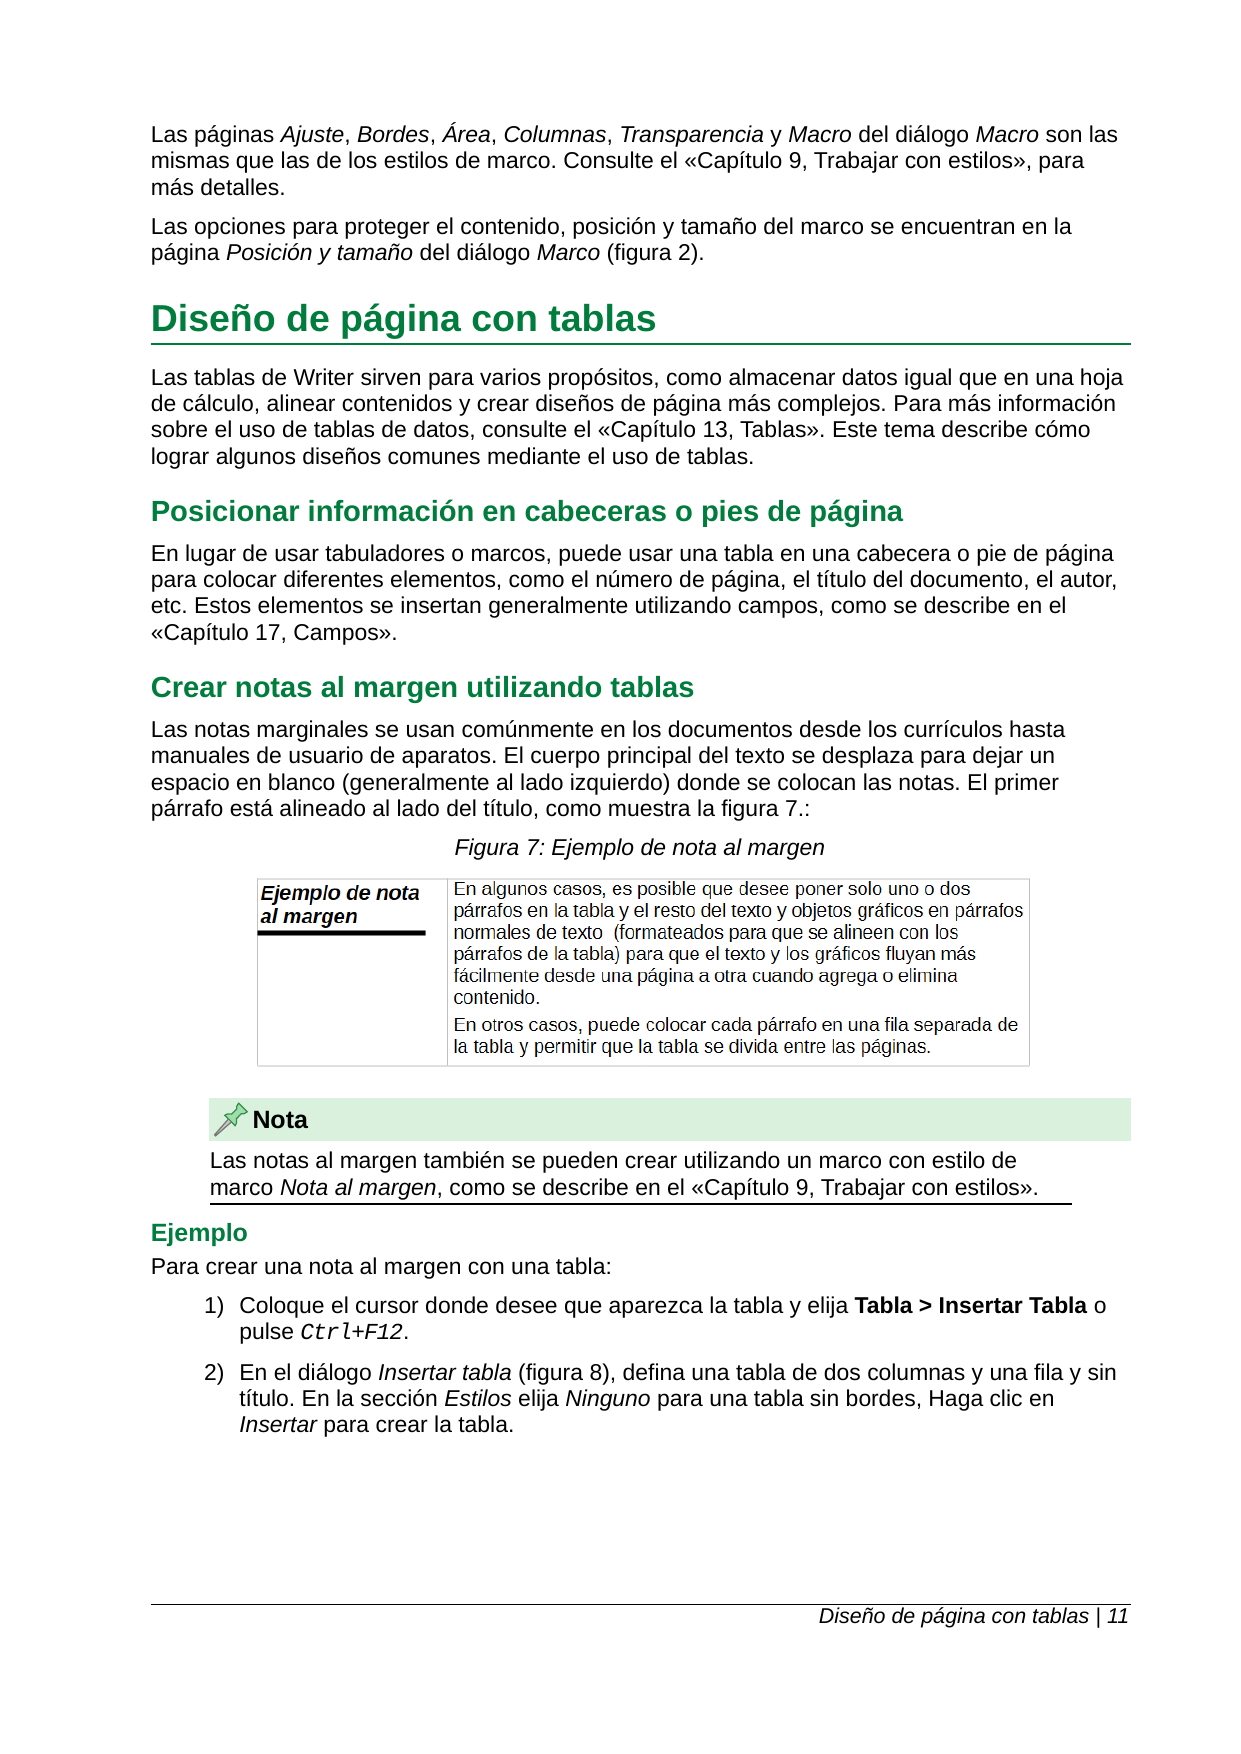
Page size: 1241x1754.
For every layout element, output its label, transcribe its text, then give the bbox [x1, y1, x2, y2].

text Las notas al margen también se pueden crear utilizando un marco con estilo de marco Nota al margen, como se describe en el «Capítulo 9, Trabajar con estilos». [209, 1147, 1072, 1205]
list Para crear una nota al margen con una tabla: [151, 1253, 1131, 1279]
text Las opciones para proteger el contenido, posición y tamaño del marco se encuentran en la página Posición y tamaño del diálogo Marco (figura 2). [151, 213, 1131, 265]
subtitle Crear notas al margen utilizando tablas [151, 670, 1131, 703]
subtitle Ejemplo [151, 1217, 1131, 1246]
picture [249, 872, 1033, 1074]
text En lugar de usar tabuladores o marcos, puede usar una tabla en una cabecera o pie de página para colocar diferentes elementos, como el número de página, el título del documento, el autor, etc. Estos elementos se insertan generalmente utilizando campos, como se describe en el «Capítulo 17, Campos». [151, 540, 1131, 645]
subtitle Posicionar información en cabeceras o pies de página [151, 494, 1131, 527]
list En el diálogo Insertar tabla (figura 8), defina una tabla de dos columnas y una fila y sin título. En la sección Estilos elija Ninguno para una tabla sin bordes, Haga clic en Insertar para crear la tabla. [224, 1359, 1131, 1438]
subtitle Nota [209, 1098, 1131, 1141]
list Coloque el cursor donde desee que aparezca la tabla y elija Tabla > Insertar Tabla o pulse Ctrl+F12. [224, 1292, 1131, 1346]
text Figura 7: Ejemplo de nota al margen [249, 834, 1032, 860]
text Las notas marginales se usan comúnmente en los documentos desde los currículos hasta manuales de usuario de aparatos. El cuerpo principal del texto se desplaza para dejar un espacio en blanco (generalmente al lado izquierdo) donde se colocan las notas. El primer párrafo está alineado al lado del título, como muestra la figura 7.: [151, 716, 1131, 821]
subtitle Diseño de página con tablas [151, 297, 1131, 343]
text Las páginas Ajuste, Bordes, Área, Columnas, Transparencia y Macro del diálogo Macro son las mismas que las de los estilos de marco. Consulte el «Capítulo 9, Trabajar con estilos», para más detalles. [151, 121, 1131, 200]
text Las tablas de Writer sirven para varios propósitos, como almacenar datos igual que en una hoja de cálculo, alinear contenidos y crear diseños de página más complejos. Para más información sobre el uso de tablas de datos, consulte el «Capítulo 13, Tablas». Este tema describe cómo lograr algunos diseños comunes mediante el uso de tablas. [151, 363, 1131, 469]
